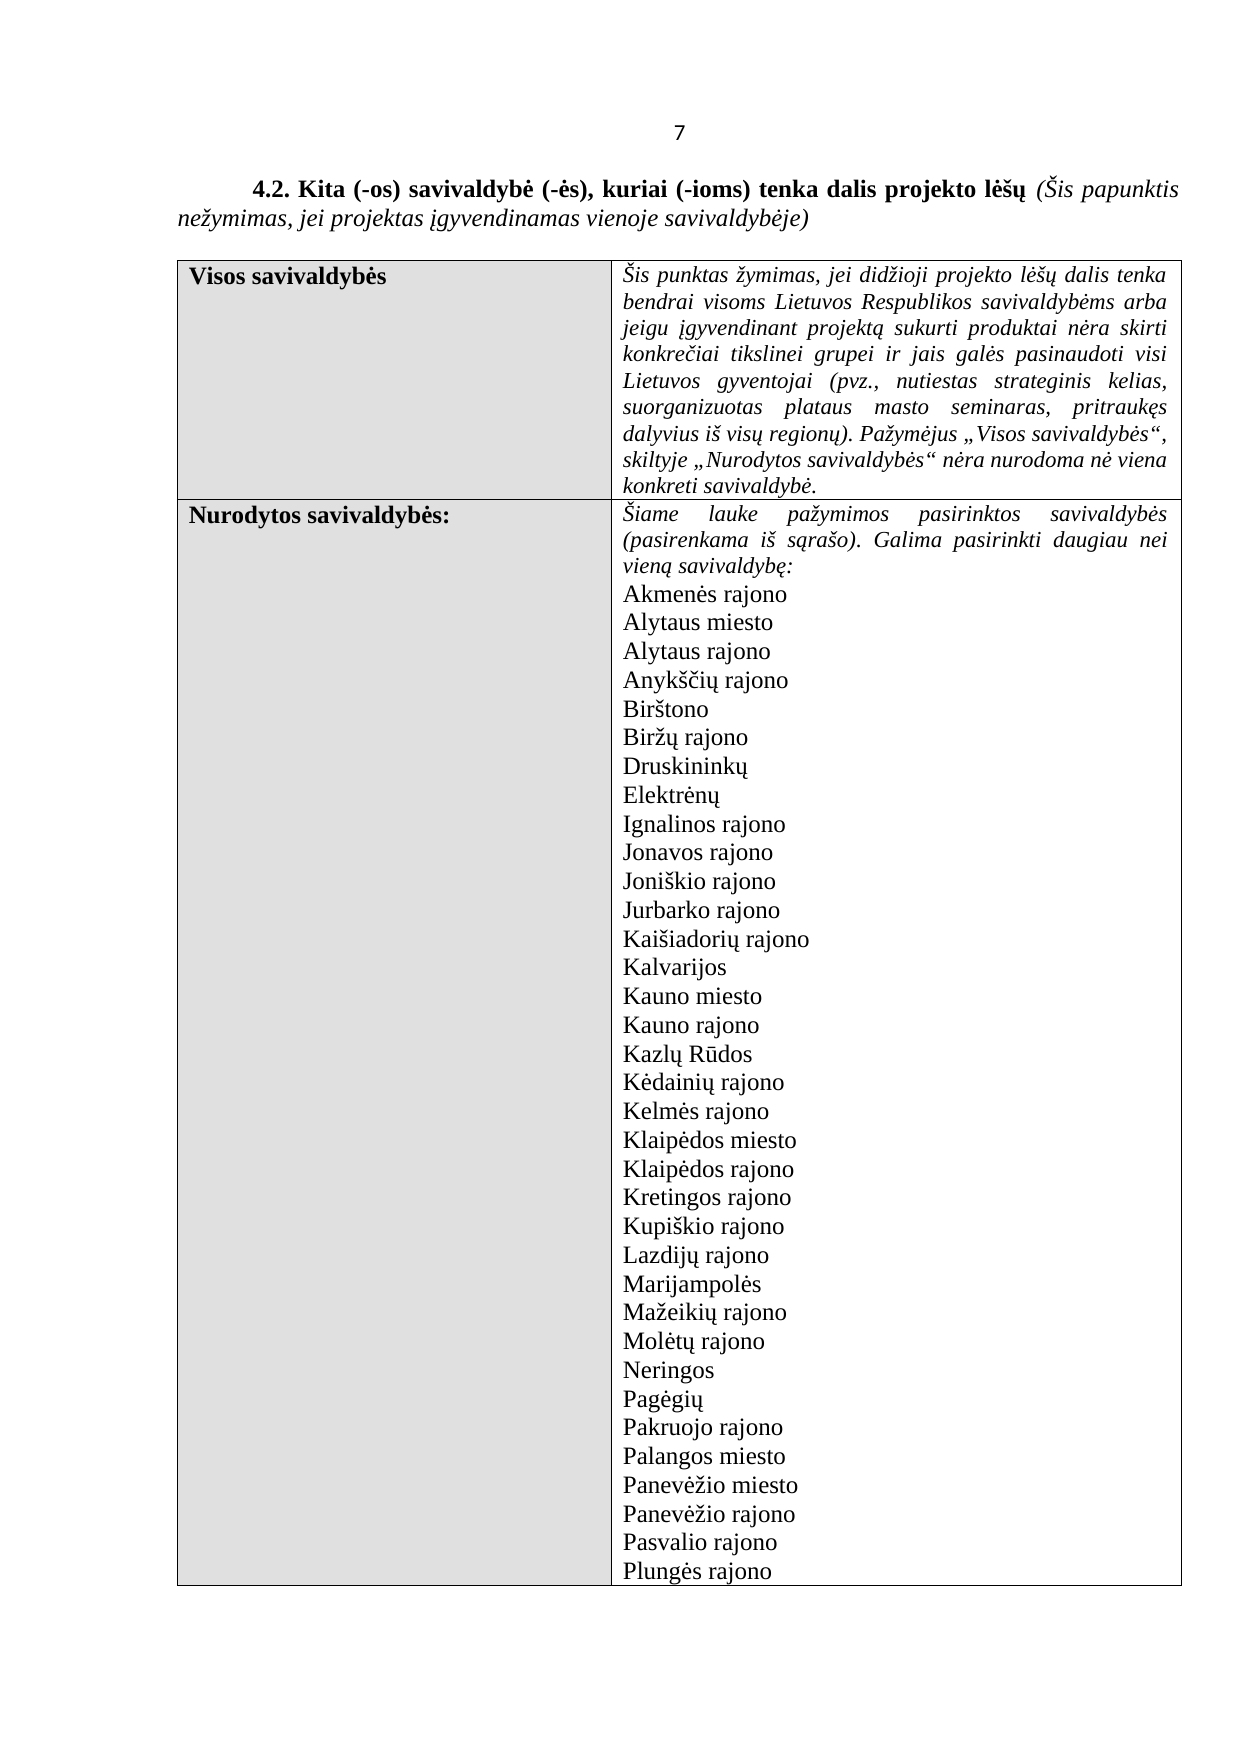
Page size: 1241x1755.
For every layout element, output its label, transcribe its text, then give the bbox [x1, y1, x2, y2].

table_header Visos savivaldybės [178, 261, 611, 499]
table_cell Šiame lauke pažymimos pasirinktos savivaldybės (pasirenkama iš sąrašo). Galima pasirinkti daugiau nei vieną savivaldybę: Akmenės rajono Alytaus miesto Alytaus rajono Anykščių rajono Birštono Biržų rajono Druskininkų Elektrėnų Ignalinos rajono Jonavos rajono Joniškio rajono Jurbarko rajono Kaišiadorių rajono Kalvarijos Kauno miesto Kauno rajono Kazlų Rūdos Kėdainių rajono Kelmės rajono Klaipėdos miesto Klaipėdos rajono Kretingos rajono Kupiškio rajono Lazdijų rajono Marijampolės Mažeikių rajono Molėtų rajono Neringos Pagėgių Pakruojo rajono Palangos miesto Panevėžio miesto Panevėžio rajono Pasvalio rajono Plungės rajono [612, 500, 1181, 1585]
table_cell Nurodytos savivaldybės: [178, 500, 611, 1585]
text 4.2. Kita (-os) savivaldybė (-ės), kuriai (-ioms) tenka dalis projekto lėšų (Šis papunktis nežymimas, jei projektas įgyvendinamas vienoje savivaldybėje) [177, 174, 1181, 232]
table_header Šis punktas žymimas, jei didžioji projekto lėšų dalis tenka bendrai visoms Lietuvos Respublikos savivaldybėms arba jeigu įgyvendinant projektą sukurti produktai nėra skirti konkrečiai tikslinei grupei ir jais galės pasinaudoti visi Lietuvos gyventojai (pvz., nutiestas strateginis kelias, suorganizuotas plataus masto seminaras, pritraukęs dalyvius iš visų regionų). Pažymėjus „Visos savivaldybės“, skiltyje „Nurodytos savivaldybės“ nėra nurodoma nė viena konkreti savivaldybė. [612, 261, 1181, 499]
